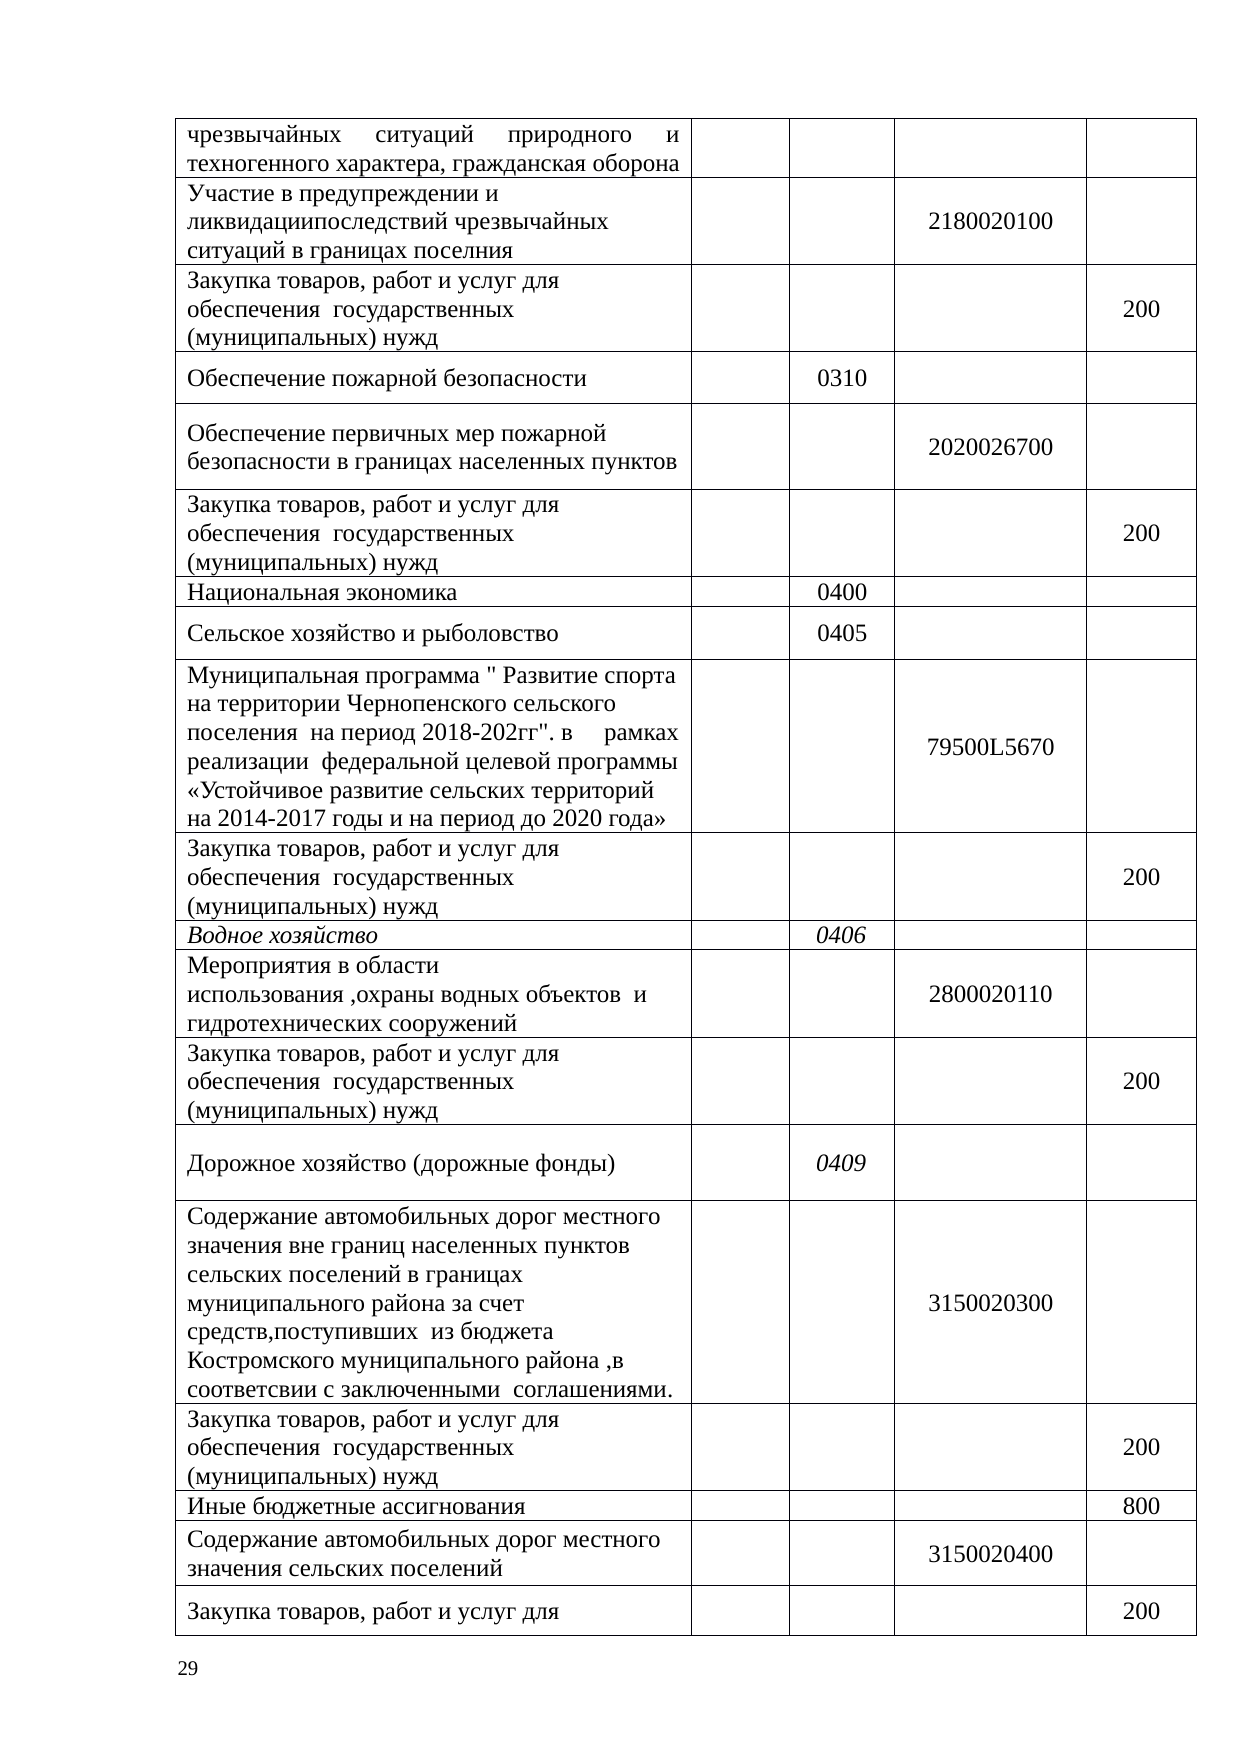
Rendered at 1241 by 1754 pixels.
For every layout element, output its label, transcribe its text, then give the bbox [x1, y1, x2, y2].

table_cell [1087, 1125, 1196, 1200]
table_cell [692, 921, 789, 949]
table_cell [895, 833, 1086, 919]
table_cell [790, 1586, 894, 1635]
table_cell 3150020300 [895, 1201, 1086, 1403]
table_cell [692, 833, 789, 919]
table_cell [692, 1201, 789, 1403]
table_cell [692, 352, 789, 403]
table_cell Закупка товаров, работ и услуг для обеспечения государственных (муниципальных) нужд [176, 1404, 691, 1490]
table_cell [895, 921, 1086, 949]
table_cell Обеспечение первичных мер пожарной безопасности в границах населенных пунктов [176, 404, 691, 488]
table_cell [790, 1404, 894, 1490]
table_cell 0405 [790, 607, 894, 659]
table_cell [692, 178, 789, 264]
table_cell [895, 1125, 1086, 1200]
table_cell 200 [1087, 1404, 1196, 1490]
table_cell [790, 1491, 894, 1520]
table_cell Закупка товаров, работ и услуг для [176, 1586, 691, 1635]
table_cell [692, 265, 789, 351]
table_cell Мероприятия в области использования ,охраны водных объектов и гидротехнических сооружений [176, 950, 691, 1037]
table_cell [790, 1521, 894, 1585]
table_cell [692, 1491, 789, 1520]
table_cell [895, 119, 1086, 177]
table_cell [895, 265, 1086, 351]
table_cell [692, 1125, 789, 1200]
table_cell 2180020100 [895, 178, 1086, 264]
table_cell Содержание автомобильных дорог местного значения сельских поселений [176, 1521, 691, 1585]
table_cell [1087, 352, 1196, 403]
table_cell [692, 1521, 789, 1585]
table_cell Сельское хозяйство и рыболовство [176, 607, 691, 659]
table_cell [692, 119, 789, 177]
table_cell [692, 404, 789, 488]
table_cell 0406 [790, 921, 894, 949]
table_cell 3150020400 [895, 1521, 1086, 1585]
table_cell [692, 1404, 789, 1490]
table_cell [790, 490, 894, 576]
table_cell Закупка товаров, работ и услуг для обеспечения государственных (муниципальных) нужд [176, 1038, 691, 1124]
table_cell 79500L5670 [895, 660, 1086, 832]
table_cell [692, 577, 789, 606]
table_cell Закупка товаров, работ и услуг для обеспечения государственных (муниципальных) нужд [176, 490, 691, 576]
table_cell [692, 1038, 789, 1124]
table_cell [895, 607, 1086, 659]
table_cell 200 [1087, 490, 1196, 576]
table_cell [895, 490, 1086, 576]
table_cell 200 [1087, 1038, 1196, 1124]
table_cell [1087, 577, 1196, 606]
table_cell [692, 950, 789, 1037]
table_cell [692, 490, 789, 576]
table_cell [895, 1038, 1086, 1124]
table_cell [692, 607, 789, 659]
table_cell 0310 [790, 352, 894, 403]
table_cell Национальная экономика [176, 577, 691, 606]
table_cell Закупка товаров, работ и услуг для обеспечения государственных (муниципальных) нужд [176, 833, 691, 919]
table_cell Муниципальная программа " Развитие спорта на территории Чернопенского сельского поселения на период 2018-202гг". в рамках реализации федеральной целевой программы «Устойчивое развитие сельских территорий на 2014-2017 годы и на период до 2020 года» [176, 660, 691, 832]
table_cell 200 [1087, 265, 1196, 351]
table_cell 200 [1087, 1586, 1196, 1635]
table_cell 0400 [790, 577, 894, 606]
table_cell 2020026700 [895, 404, 1086, 488]
table_cell [1087, 607, 1196, 659]
table_cell [895, 1491, 1086, 1520]
table_cell [1087, 950, 1196, 1037]
table_cell [790, 950, 894, 1037]
table_cell [1087, 921, 1196, 949]
table_cell 2800020110 [895, 950, 1086, 1037]
table_cell Водное хозяйство [176, 921, 691, 949]
table_cell [790, 833, 894, 919]
table_cell [1087, 660, 1196, 832]
table_cell [692, 1586, 789, 1635]
table_cell Закупка товаров, работ и услуг для обеспечения государственных (муниципальных) нужд [176, 265, 691, 351]
table_cell [790, 178, 894, 264]
table_cell [1087, 1201, 1196, 1403]
table_cell [1087, 1521, 1196, 1585]
table_cell [1087, 178, 1196, 264]
table_cell [895, 1404, 1086, 1490]
table_cell [692, 660, 789, 832]
table_cell Иные бюджетные ассигнования [176, 1491, 691, 1520]
table_cell 800 [1087, 1491, 1196, 1520]
table_cell [790, 119, 894, 177]
table_cell Обеспечение пожарной безопасности [176, 352, 691, 403]
table_cell [790, 265, 894, 351]
table_cell 0409 [790, 1125, 894, 1200]
table_cell [790, 1201, 894, 1403]
table_cell [895, 1586, 1086, 1635]
table_cell [895, 577, 1086, 606]
table_cell Участие в предупреждении и ликвидациипоследствий чрезвычайных ситуаций в границах поселния [176, 178, 691, 264]
table_cell [1087, 404, 1196, 488]
table_cell чрезвычайных ситуаций природного и техногенного характера, гражданская оборона [176, 119, 691, 177]
table_cell [895, 352, 1086, 403]
table_cell 200 [1087, 833, 1196, 919]
table_cell [790, 1038, 894, 1124]
table_cell [790, 660, 894, 832]
table_cell [1087, 119, 1196, 177]
table_cell Дорожное хозяйство (дорожные фонды) [176, 1125, 691, 1200]
table_cell [790, 404, 894, 488]
table_cell Содержание автомобильных дорог местного значения вне границ населенных пунктов сельских поселений в границах муниципального района за счет средств,поступивших из бюджета Костромского муниципального района ,в соответсвии с заключенными соглашениями. [176, 1201, 691, 1403]
